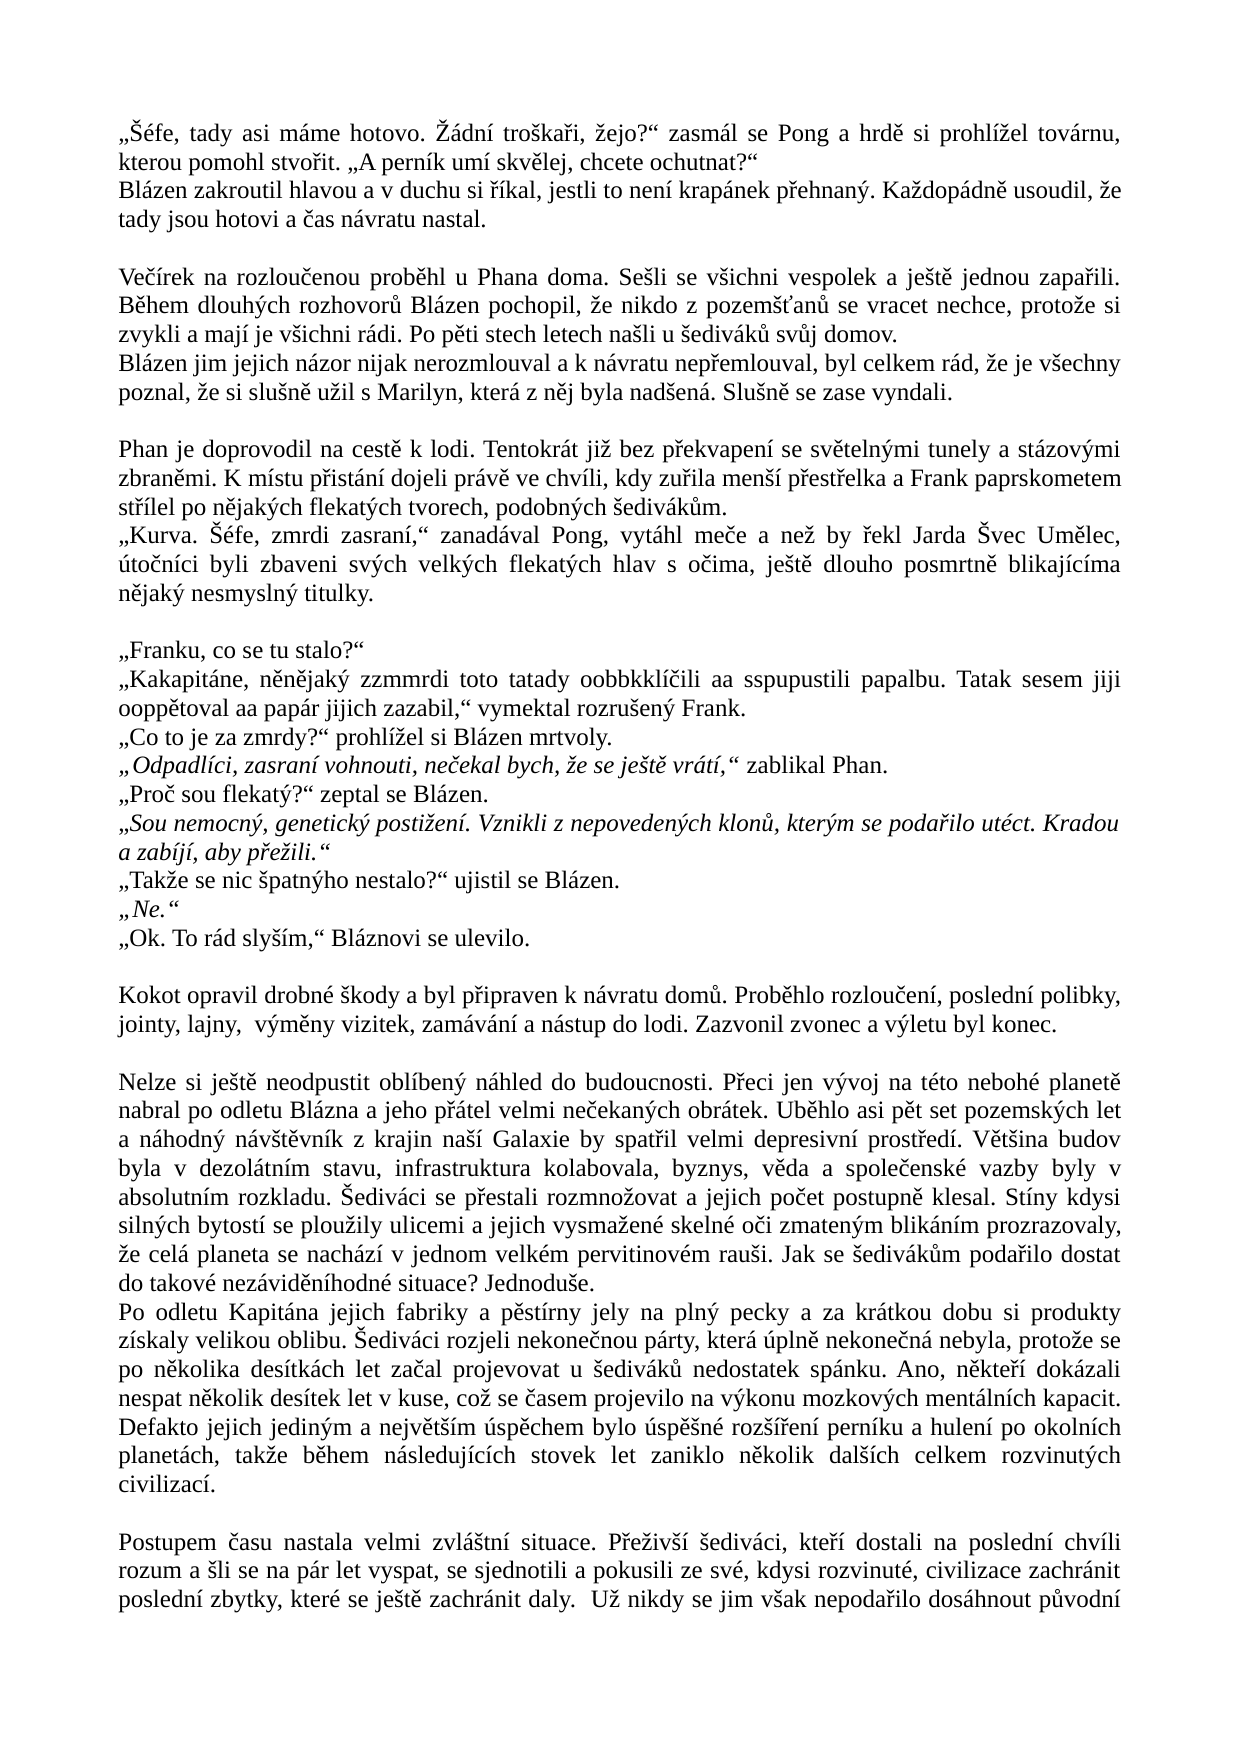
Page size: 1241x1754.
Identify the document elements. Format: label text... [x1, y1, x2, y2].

text Nelze si ještě neodpustit oblíbený náhled do budoucnosti. Přeci jen vývoj na této nebohé planetě nabral po odletu Blázna a jeho přátel velmi nečekaných obrátek. Uběhlo asi pět set pozemských let a náhodný návštěvník z krajin naší Galaxie by spatřil velmi depresivní prostředí. Většina budov byla v dezolátním stavu, infrastruktura kolabovala, byznys, věda a společenské vazby byly v absolutním rozkladu. Šediváci se přestali rozmnožovat a jejich počet postupně klesal. Stíny kdysi silných bytostí se ploužily ulicemi a jejich vysmažené skelné oči zmateným blikáním prozrazovaly, že celá planeta se nachází v jednom velkém pervitinovém rauši. Jak se šedivákům podařilo dostat do takové nezáviděníhodné situace? Jednoduše. [118, 1067, 1122, 1297]
text „Kurva. Šéfe, zmrdi zasraní,“ zanadával Pong, vytáhl meče a než by řekl Jarda Švec Umělec, útočníci byli zbaveni svých velkých flekatých hlav s očima, ještě dlouho posmrtně blikajícíma nějaký nesmyslný titulky. [118, 521, 1122, 607]
text „Takže se nic špatnýho nestalo?“ ujistil se Blázen. [118, 866, 1122, 894]
text Blázen jim jejich názor nijak nerozmlouval a k návratu nepřemlouval, byl celkem rád, že je všechny poznal, že si slušně užil s Marilyn, která z něj byla nadšená. Slušně se zase vyndali. [118, 348, 1122, 406]
text „Ne.“ [118, 894, 1122, 923]
text Postupem času nastala velmi zvláštní situace. Přeživší šediváci, kteří dostali na poslední chvíli rozum a šli se na pár let vyspat, se sjednotili a pokusili ze své, kdysi rozvinuté, civilizace zachránit poslední zbytky, které se ještě zachránit daly. Už nikdy se jim však nepodařilo dosáhnout původní [118, 1527, 1122, 1613]
text „Co to je za zmrdy?“ prohlížel si Blázen mrtvoly. [118, 722, 1122, 751]
text „Franku, co se tu stalo?“ [118, 636, 1122, 664]
text Blázen zakroutil hlavou a v duchu si říkal, jestli to není krapánek přehnaný. Každopádně usoudil, že tady jsou hotovi a čas návratu nastal. [118, 176, 1122, 233]
text Phan je doprovodil na cestě k lodi. Tentokrát již bez překvapení se světelnými tunely a stázovými zbraněmi. K místu přistání dojeli právě ve chvíli, kdy zuřila menší přestřelka a Frank paprskometem střílel po nějakých flekatých tvorech, podobných šedivákům. [118, 434, 1122, 521]
text „Proč sou flekatý?“ zeptal se Blázen. [118, 779, 1122, 808]
text Kokot opravil drobné škody a byl připraven k návratu domů. Proběhlo rozloučení, poslední polibky, jointy, lajny, výměny vizitek, zamávání a nástup do lodi. Zazvonil zvonec a výletu byl konec. [118, 981, 1122, 1038]
text Večírek na rozloučenou proběhl u Phana doma. Sešli se všichni vespolek a ještě jednou zapařili. Během dlouhých rozhovorů Blázen pochopil, že nikdo z pozemšťanů se vracet nechce, protože si zvykli a mají je všichni rádi. Po pěti stech letech našli u šediváků svůj domov. [118, 262, 1122, 348]
text „Sou nemocný, genetický postižení. Vznikli z nepovedených klonů, kterým se podařilo utéct. Kradou a zabíjí, aby přežili.“ [118, 808, 1122, 866]
text Po odletu Kapitána jejich fabriky a pěstírny jely na plný pecky a za krátkou dobu si produkty získaly velikou oblibu. Šediváci rozjeli nekonečnou párty, která úplně nekonečná nebyla, protože se po několika desítkách let začal projevovat u šediváků nedostatek spánku. Ano, někteří dokázali nespat několik desítek let v kuse, což se časem projevilo na výkonu mozkových mentálních kapacit. Defakto jejich jediným a největším úspěchem bylo úspěšné rozšíření perníku a hulení po okolních planetách, takže během následujících stovek let zaniklo několik dalších celkem rozvinutých civilizací. [118, 1297, 1122, 1498]
text „Odpadlíci, zasraní vohnouti, nečekal bych, že se ještě vrátí,“ zablikal Phan. [118, 751, 1122, 779]
text „Ok. To rád slyším,“ Bláznovi se ulevilo. [118, 923, 1122, 952]
text „Šéfe, tady asi máme hotovo. Žádní troškaři, žejo?“ zasmál se Pong a hrdě si prohlížel továrnu, kterou pomohl stvořit. „A perník umí skvělej, chcete ochutnat?“ [118, 118, 1122, 176]
text „Kakapitáne, něnějaký zzmmrdi toto tatady oobbkklíčili aa sspupustili papalbu. Tatak sesem jiji ooppětoval aa papár jijich zazabil,“ vymektal rozrušený Frank. [118, 664, 1122, 722]
